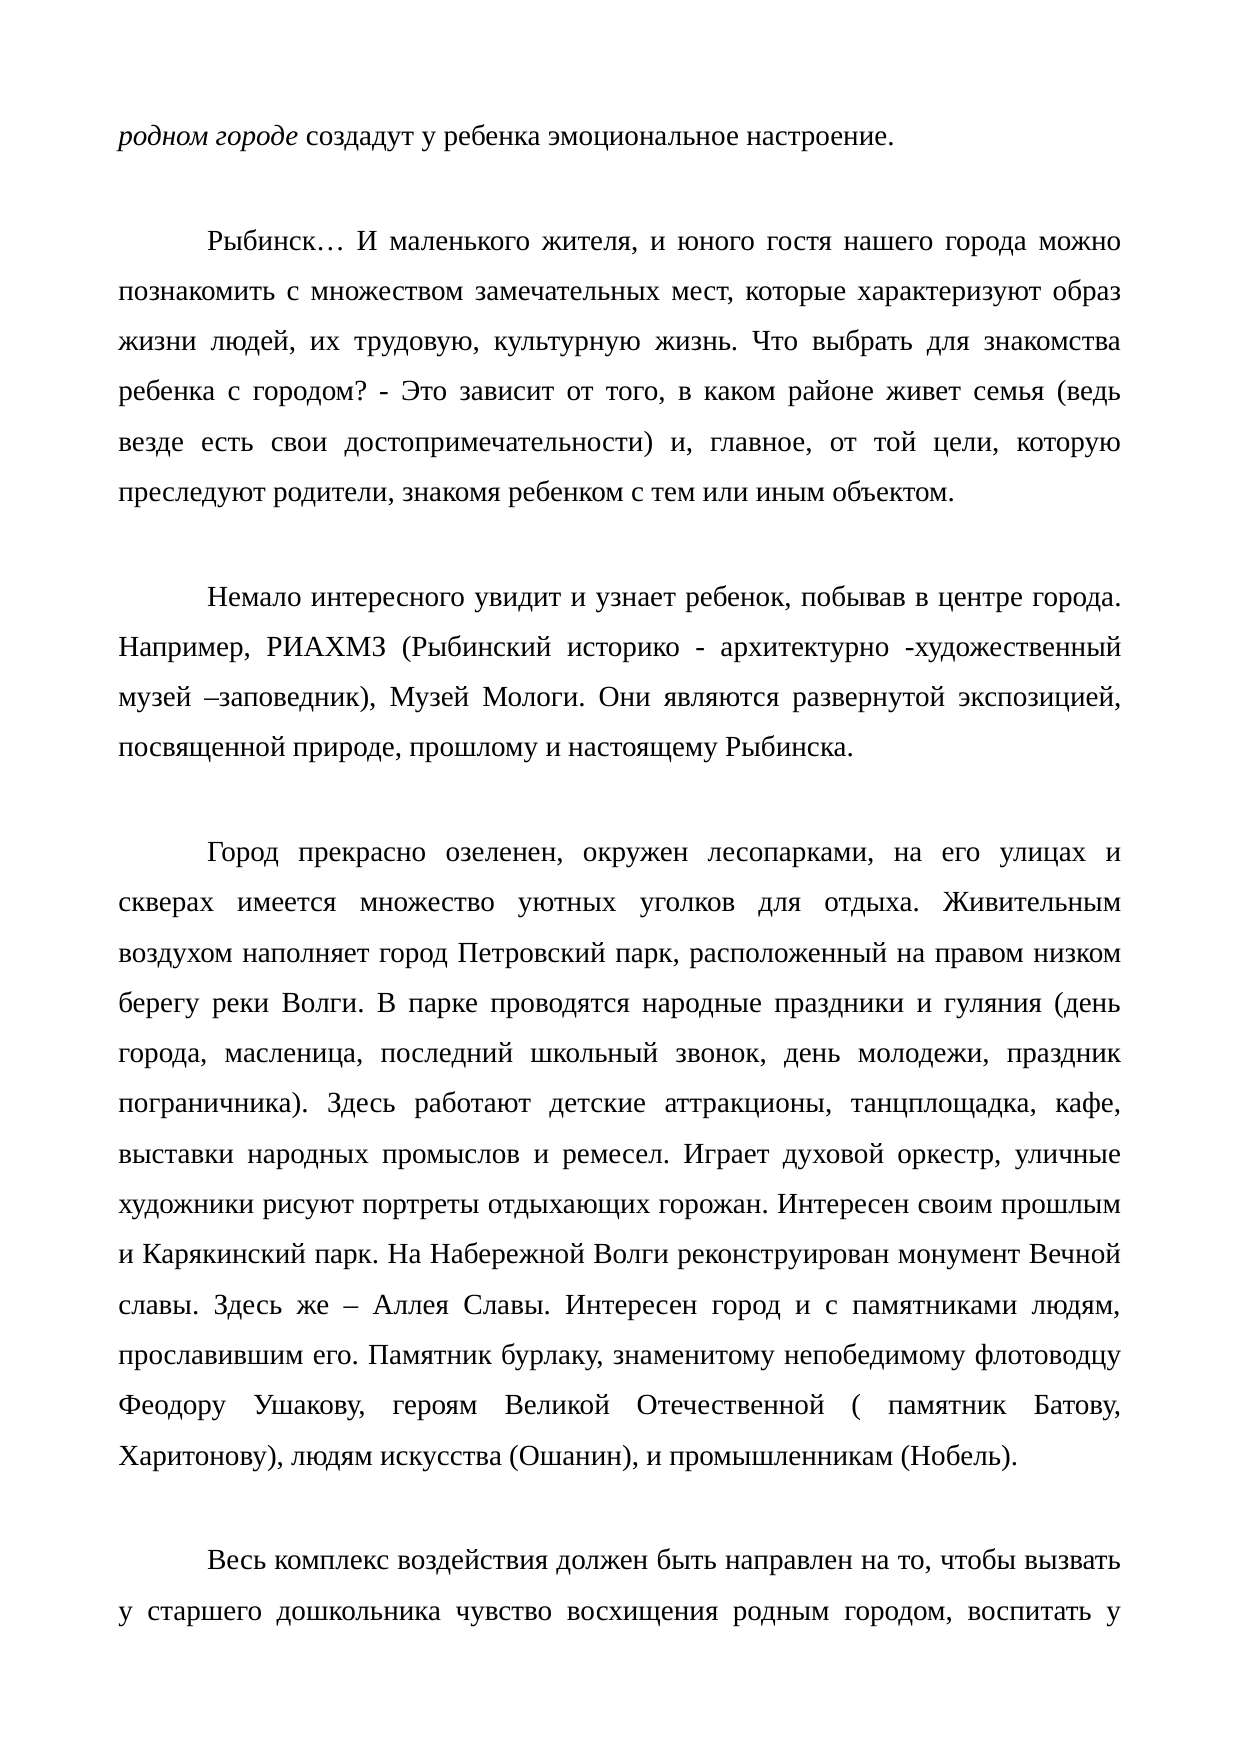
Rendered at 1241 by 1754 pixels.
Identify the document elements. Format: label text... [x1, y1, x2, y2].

text родном городе создадут у ребенка эмоциональное настроение. [118, 118, 1122, 152]
text Немало интересного увидит и узнает ребенок, побывав в центре города. Например, РИАХМЗ (Рыбинский историко - архитектурно -художественный музей –заповедник), Музей Мологи. Они являются развернутой экспозицией, посвященной природе, прошлому и настоящему Рыбинска. [118, 579, 1122, 763]
text Город прекрасно озеленен, окружен лесопарками, на его улицах и скверах имеется множество уютных уголков для отдыха. Живительным воздухом наполняет город Петровский парк, расположенный на правом низком берегу реки Волги. В парке проводятся народные праздники и гуляния (день города, масленица, последний школьный звонок, день молодежи, праздник пограничника). Здесь работают детские аттракционы, танцплощадка, кафе, выставки народных промыслов и ремесел. Играет духовой оркестр, уличные художники рисуют портреты отдыхающих горожан. Интересен своим прошлым и Карякинский парк. На Набережной Волги реконструирован монумент Вечной славы. Здесь же – Аллея Славы. Интересен город и с памятниками людям, прославившим его. Памятник бурлаку, знаменитому непобедимому флотоводцу Феодору Ушакову, героям Великой Отечественной ( памятник Батову, Харитонову), людям искусства (Ошанин), и промышленникам (Нобель). [118, 834, 1122, 1471]
text Рыбинск… И маленького жителя, и юного гостя нашего города можно познакомить с множеством замечательных мест, которые характеризуют образ жизни людей, их трудовую, культурную жизнь. Что выбрать для знакомства ребенка с городом? - Это зависит от того, в каком районе живет семья (ведь везде есть свои достопримечательности) и, главное, от той цели, которую преследуют родители, знакомя ребенком с тем или иным объектом. [118, 223, 1122, 508]
text Весь комплекс воздействия должен быть направлен на то, чтобы вызвать у старшего дошкольника чувство восхищения родным городом, воспитать у [118, 1542, 1122, 1626]
